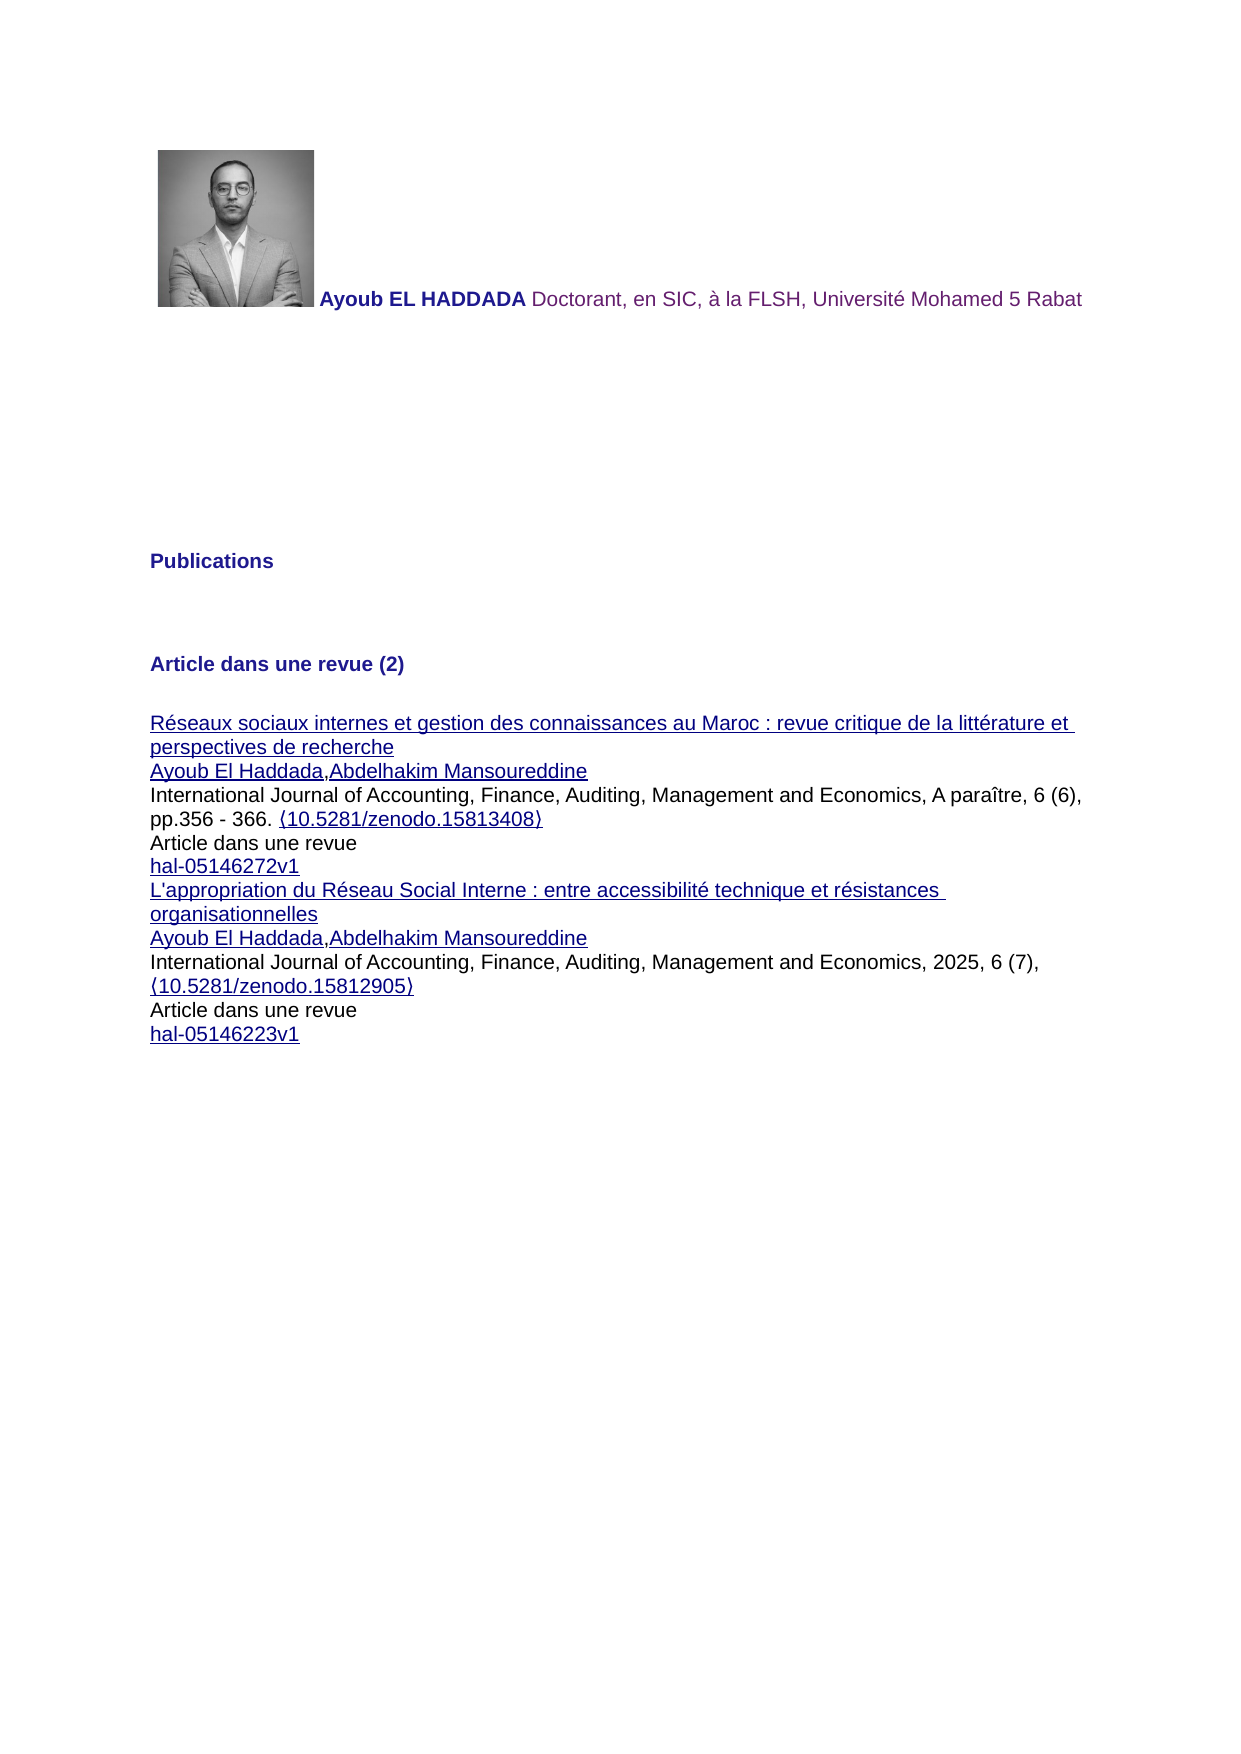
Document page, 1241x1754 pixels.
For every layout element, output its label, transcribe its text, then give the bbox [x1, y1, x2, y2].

picture [157, 150, 315, 307]
subtitle Ayoub EL HADDADA Doctorant, en SIC, à la FLSH, Université Mohamed 5 Rabat [150, 150, 1090, 311]
table_header Réseaux sociaux internes et gestion des connaissances au Maroc : revue critique de la littérature et perspectives de recherche Ayoub El Haddada,Abdelhakim Mansoureddine International Journal of Accounting, Finance, Auditing, Management and Economics, A paraître, 6 (6), pp.356 - 366. ⟨10.5281/zenodo.15813408⟩ Article dans une revue hal-05146272v1 [150, 711, 1090, 878]
subtitle Article dans une revue (2) [150, 652, 1090, 676]
subtitle Publications [150, 549, 1090, 573]
table_cell L'appropriation du Réseau Social Interne : entre accessibilité technique et résistances organisationnelles Ayoub El Haddada,Abdelhakim Mansoureddine International Journal of Accounting, Finance, Auditing, Management and Economics, 2025, 6 (7), ⟨10.5281/zenodo.15812905⟩ Article dans une revue hal-05146223v1 [150, 878, 1090, 1046]
